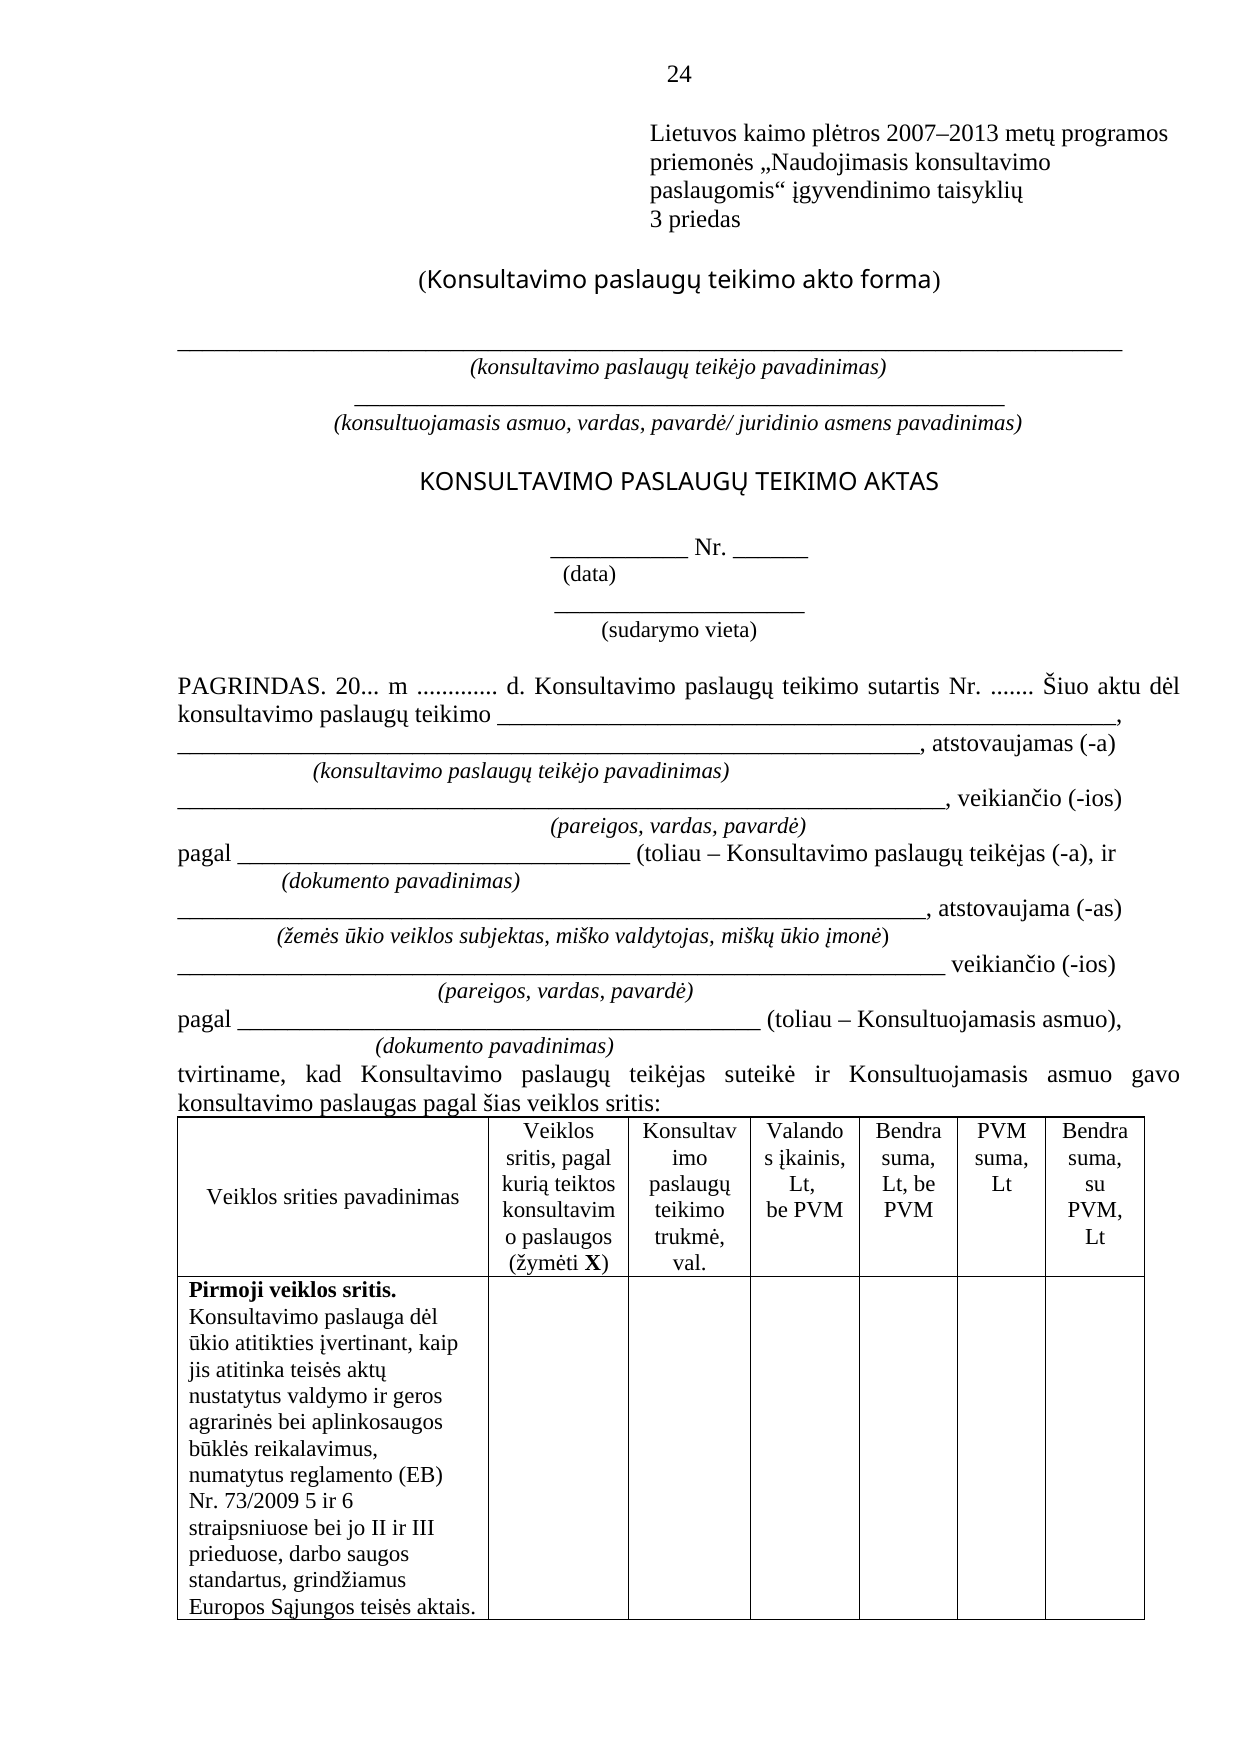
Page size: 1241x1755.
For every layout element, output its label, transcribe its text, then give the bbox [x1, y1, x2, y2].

table_header Veiklos sritis, pagal kurią teiktos konsultavimo paslaugos (žymėti X) [489, 1118, 628, 1276]
text pagal (toliau – Konsultuojamasis asmuo), [177, 1004, 1181, 1032]
table_cell [958, 1277, 1045, 1619]
text ___________ Nr. ______ [177, 532, 1181, 561]
table_cell [629, 1277, 750, 1619]
text ____________________ [177, 587, 1181, 616]
table_header Veiklos srities pavadinimas [178, 1118, 488, 1276]
text (žemės ūkio veiklos subjektas, miško valdytojas, miškų ūkio įmonė) [271, 922, 1181, 949]
text ____________________________________________________ [177, 380, 1181, 408]
table_cell [1046, 1277, 1144, 1619]
text (konsultavimo paslaugų teikėjo pavadinimas) [177, 353, 1181, 380]
table_cell Pirmoji veiklos sritis. Konsultavimo paslauga dėl ūkio atitikties įvertinant, kaip jis atitinka teisės aktų nustatytus valdymo ir geros agrarinės bei aplinkosaugos būklės reikalavimus, numatytus reglamento (EB) Nr. 73/2009 5 ir 6 straipsniuose bei jo II ir III prieduose, darbo saugos standartus, grindžiamus Europos Sąjungos teisės aktais. [178, 1277, 488, 1619]
text tvirtiname, kad Konsultavimo paslaugų teikėjas suteikė ir Konsultuojamasis asmuo gavo konsultavimo paslaugas pagal šias veiklos sritis: [177, 1059, 1181, 1116]
text PAGRINDAS. 20... m ............. d. Konsultavimo paslaugų teikimo sutartis Nr. ....... Šiuo aktu dėl konsultavimo paslaugų teikimo , [177, 671, 1181, 728]
text (konsultavimo paslaugų teikėjo pavadinimas) [313, 757, 1181, 783]
table_header PVM suma, Lt [958, 1118, 1045, 1276]
text (data) [563, 561, 1181, 587]
text (sudarymo vieta) [177, 616, 1181, 642]
table_cell [489, 1277, 628, 1619]
text (dokumento pavadinimas) [375, 1032, 1181, 1059]
text KONSULTAVIMO PASLAUGŲ TEIKIMO AKTAS [177, 464, 1181, 498]
text (Konsultavimo paslaugų teikimo akto forma) [177, 262, 1181, 296]
table_header Valandos įkainis, Lt, be PVM [751, 1118, 859, 1276]
table_header Bendra suma, Lt, be PVM [860, 1118, 957, 1276]
table_header Konsultavimo paslaugų teikimo trukmė, val. [629, 1118, 750, 1276]
text (konsultuojamasis asmuo, vardas, pavardė/ juridinio asmens pavadinimas) [177, 408, 1181, 435]
text Lietuvos kaimo plėtros 2007–2013 metų programos priemonės „Naudojimasis konsultavimo paslaugomis“ įgyvendinimo taisyklių [649, 118, 1181, 204]
text _ , veikiančio (-ios) [177, 783, 1181, 812]
text _ , atstovaujama (-as) [177, 893, 1181, 922]
text pagal (toliau – Konsultavimo paslaugų teikėjas (-a), ir [177, 838, 1181, 867]
table_cell [751, 1277, 859, 1619]
table_header Bendra suma, su PVM, Lt [1046, 1118, 1144, 1276]
text (dokumento pavadinimas) [281, 867, 1181, 893]
table_cell [860, 1277, 957, 1619]
text (pareigos, vardas, pavardė) [177, 812, 1181, 838]
text _ , atstovaujamas (-a) [177, 728, 1181, 757]
text _ veikiančio (-ios) [177, 949, 1181, 977]
text 3 priedas [649, 204, 1181, 233]
text _ [177, 325, 1181, 353]
text (pareigos, vardas, pavardė) [438, 977, 1181, 1004]
